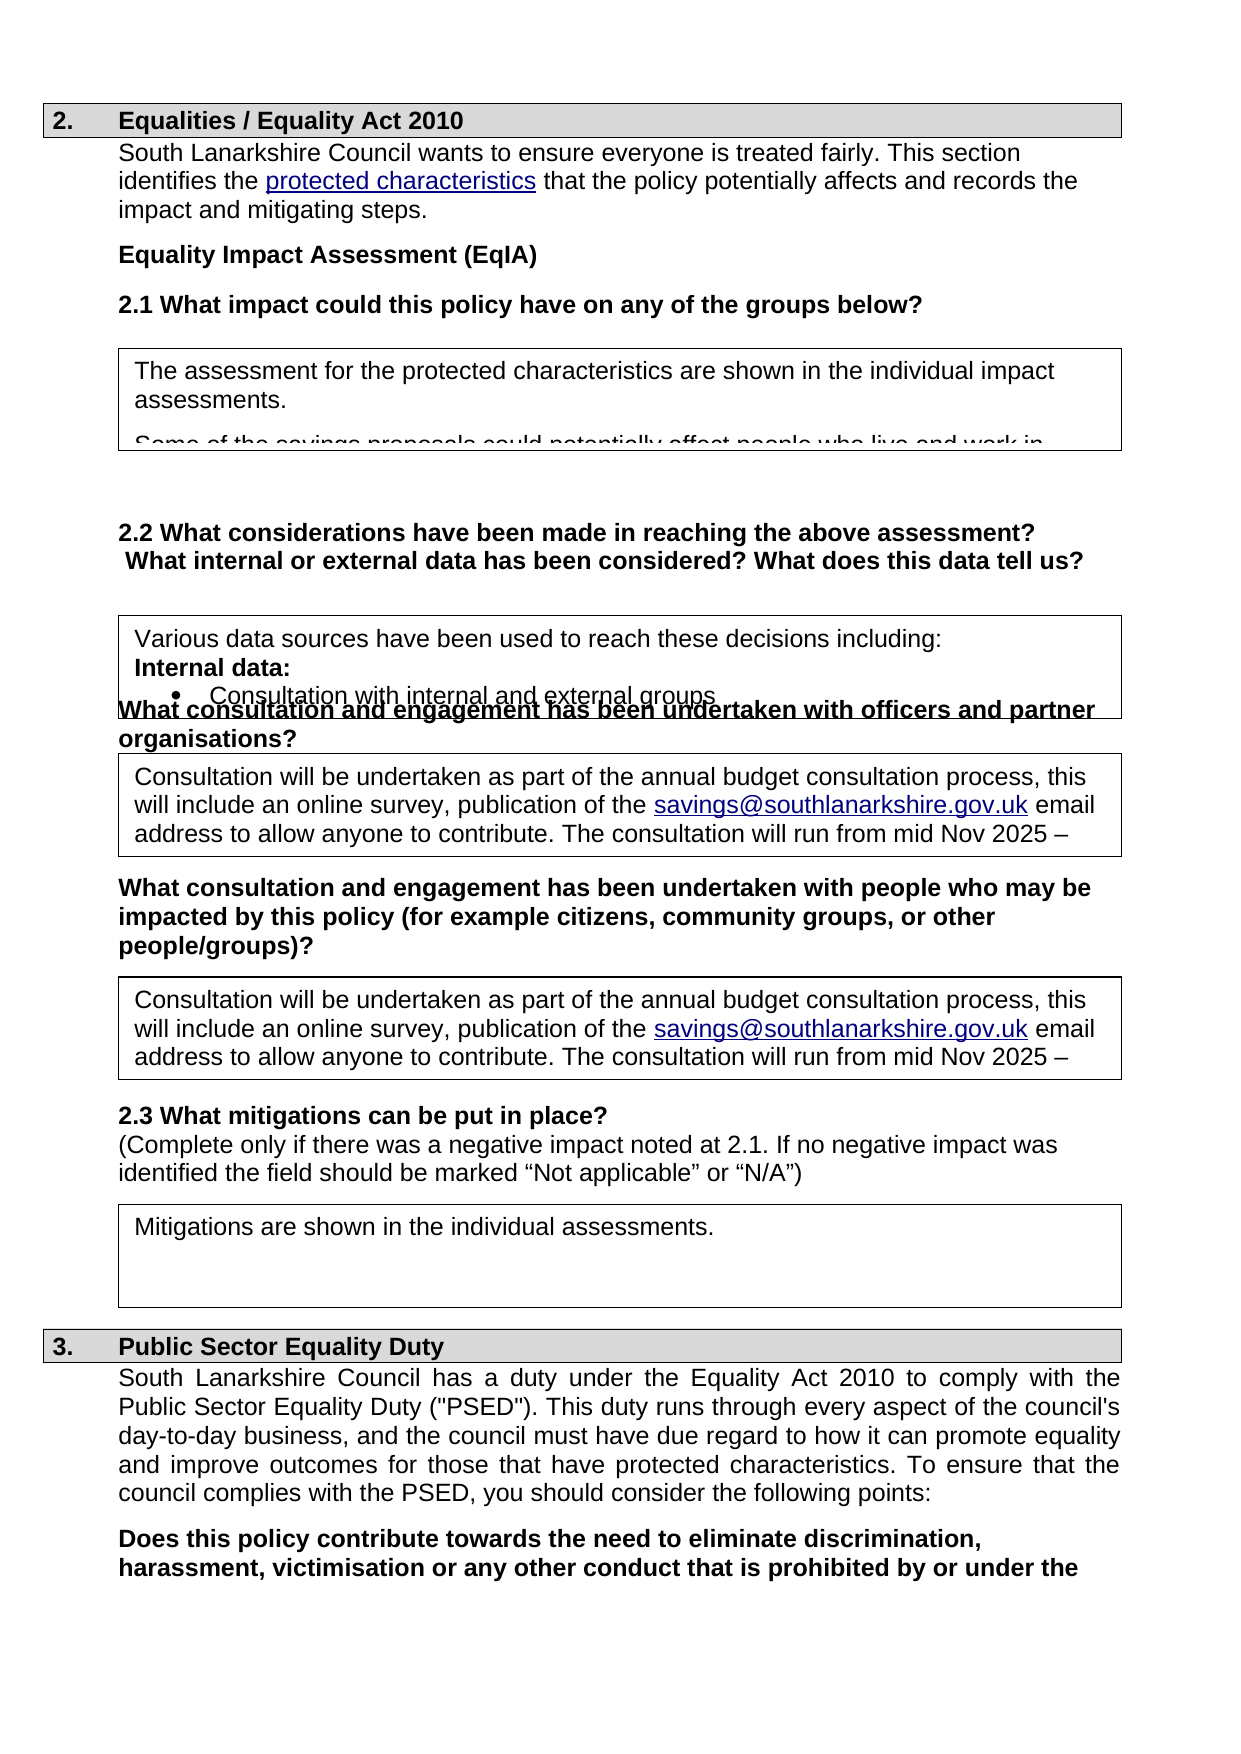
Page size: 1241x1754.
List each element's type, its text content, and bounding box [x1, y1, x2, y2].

text Various data sources have been used to reach these decisions including: [134, 616, 1106, 629]
text South Lanarkshire Council wants to ensure everyone is treated fairly. This section identifies the protected characteristics that the policy potentially affects and records the impact and mitigating steps. [118, 138, 1122, 224]
subtitle Equalities / Equality Act 2010 [44, 104, 1121, 137]
text What consultation and engagement has been undertaken with officers and partner organisations? [119, 754, 1121, 856]
text Internal data: [134, 629, 1106, 658]
text What consultation and engagement has been undertaken with officers and partner organisations? [118, 592, 1122, 615]
text Consultation will be undertaken as part of the annual budget consultation process, this will include an online survey, publication of the savings@southlanarkshire.gov.uk email address to allow anyone to contribute. The consultation will run from mid Nov 2025 – Jan 2026. [134, 762, 1106, 848]
text Mitigations are shown in the individual assessments. [134, 1212, 1106, 1241]
text (Complete only if there was a negative impact noted at 2.1. If no negative impact was identified the field should be marked “Not applicable” or “N/A”) [118, 1130, 1122, 1187]
subtitle 2.2 What considerations have been made in reaching the above assessment? [118, 518, 1122, 546]
text What consultation and engagement has been undertaken with officers and partner organisations? [119, 616, 291, 718]
text Consultation will be undertaken as part of the annual budget consultation process, this will include an online survey, publication of the savings@southlanarkshire.gov.uk email address to allow anyone to contribute. The consultation will run from mid Nov 2025 – Jan 2026. [134, 985, 1106, 1072]
text The assessment for the protected characteristics are shown in the individual impact assessments. [134, 356, 1106, 414]
text What consultation and engagement has been undertaken with people who may be impacted by this policy (for example citizens, community groups, or other people/groups)? [118, 873, 1122, 960]
text South Lanarkshire Council has a duty under the Equality Act 2010 to comply with the Public Sector Equality Duty ("PSED"). This duty runs through every aspect of the council's day-to-day business, and the council must have due regard to how it can promote equality and improve outcomes for those that have protected characteristics. To ensure that the council complies with the PSED, you should consider the following points: [118, 1363, 1122, 1507]
text What consultation and engagement has been undertaken with officers and partner organisations? [535, 616, 1121, 718]
text What consultation and engagement has been undertaken with officers and partner organisations? [290, 688, 380, 718]
subtitle 2.3 What mitigations can be put in place? [118, 1101, 1122, 1130]
text What consultation and engagement has been undertaken with officers and partner organisations? [382, 688, 534, 718]
text Equality Impact Assessment (EqIA) [118, 241, 1122, 269]
subtitle Public Sector Equality Duty [44, 1330, 1121, 1362]
text What internal or external data has been considered? What does this data tell us? [118, 546, 1122, 575]
subtitle 2.1 What impact could this policy have on any of the groups below? [118, 290, 1122, 319]
text What consultation and engagement has been undertaken with officers and partner organisations? [118, 719, 1122, 753]
text Does this policy contribute towards the need to eliminate discrimination, harassment, victimisation or any other conduct that is prohibited by or under the [118, 1524, 1122, 1581]
list Consultation with internal and external groups [172, 658, 1106, 687]
text Some of the savings proposals could potentially affect people who live and work in South Lanarkshire. All options have been individually assessed and where appropriate mitigating actions have been identified. These actions may take the form of alternative provision being provided or the introduction/use of new ways of working. [134, 430, 1106, 443]
